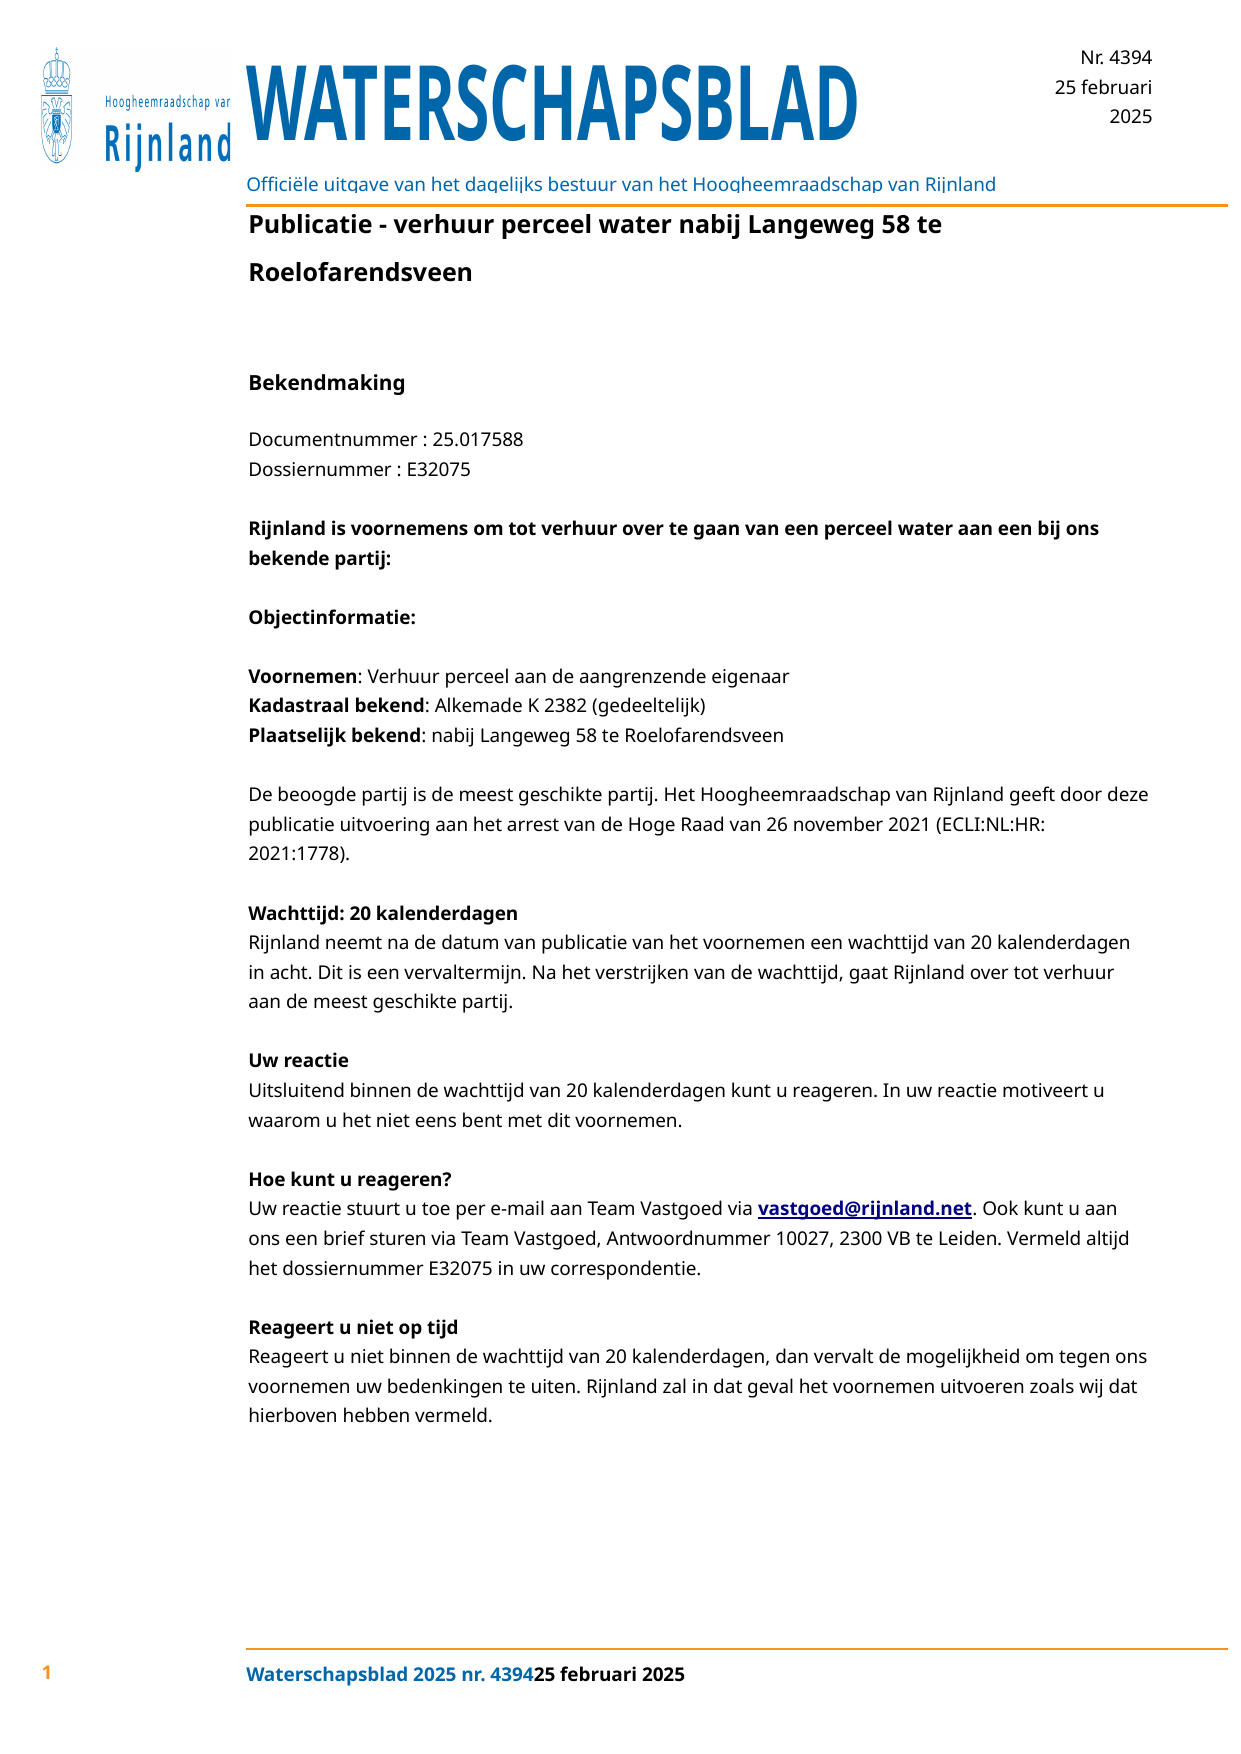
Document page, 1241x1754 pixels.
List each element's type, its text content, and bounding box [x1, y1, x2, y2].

text Bekendmaking [248, 368, 1152, 397]
text Uitsluitend binnen de wachttijd van 20 kalenderdagen kunt u reageren. In uw reactie motiveert u waarom u het niet eens bent met dit voornemen. [248, 1077, 1152, 1132]
text Reageert u niet binnen de wachttijd van 20 kalenderdagen, dan vervalt de mogelijkheid om tegen ons voornemen uw bedenkingen te uiten. Rijnland zal in dat geval het voornemen uitvoeren zoals wij dat hierboven hebben vermeld. [248, 1343, 1152, 1428]
text Uw reactie stuurt u toe per e-mail aan Team Vastgoed via vastgoed@rijnland.net. Ook kunt u aan ons een brief sturen via Team Vastgoed, Antwoordnummer 10027, 2300 VB te Leiden. Vermeld altijd het dossiernummer E32075 in uw correspondentie. [248, 1196, 1152, 1280]
picture [41, 47, 231, 172]
text Hoe kunt u reageren? [248, 1166, 1152, 1192]
text Uw reactie [248, 1048, 1152, 1073]
text Kadastraal bekend: Alkemade K 2382 (gedeeltelijk) [248, 693, 1152, 718]
text Reageert u niet op tijd [248, 1314, 1152, 1339]
text De beoogde partij is de meest geschikte partij. Het Hoogheemraadschap van Rijnland geeft door deze publicatie uitvoering aan het arrest van de Hoge Raad van 26 november 2021 (ECLI:NL:HR: 2021:1778). [248, 781, 1152, 866]
text Objectinformatie: [248, 604, 1152, 629]
text Publicatie - verhuur perceel water nabij Langeweg 58 te Roelofarendsveen [248, 207, 1152, 288]
text Voornemen: Verhuur perceel aan de aangrenzende eigenaar [248, 663, 1152, 689]
text Rijnland is voornemens om tot verhuur over te gaan van een perceel water aan een bij ons bekende partij: [248, 515, 1152, 570]
text Rijnland neemt na de datum van publicatie van het voornemen een wachttijd van 20 kalenderdagen in acht. Dit is een vervaltermijn. Na het verstrijken van de wachttijd, gaat Rijnland over tot verhuur aan de meest geschikte partij. [248, 929, 1152, 1014]
text Plaatselijk bekend: nabij Langeweg 58 te Roelofarendsveen [248, 722, 1152, 748]
text Dossiernummer : E32075 [248, 456, 1152, 482]
text Documentnummer : 25.017588 [248, 426, 1152, 452]
text Wachttijd: 20 kalenderdagen [248, 900, 1152, 925]
